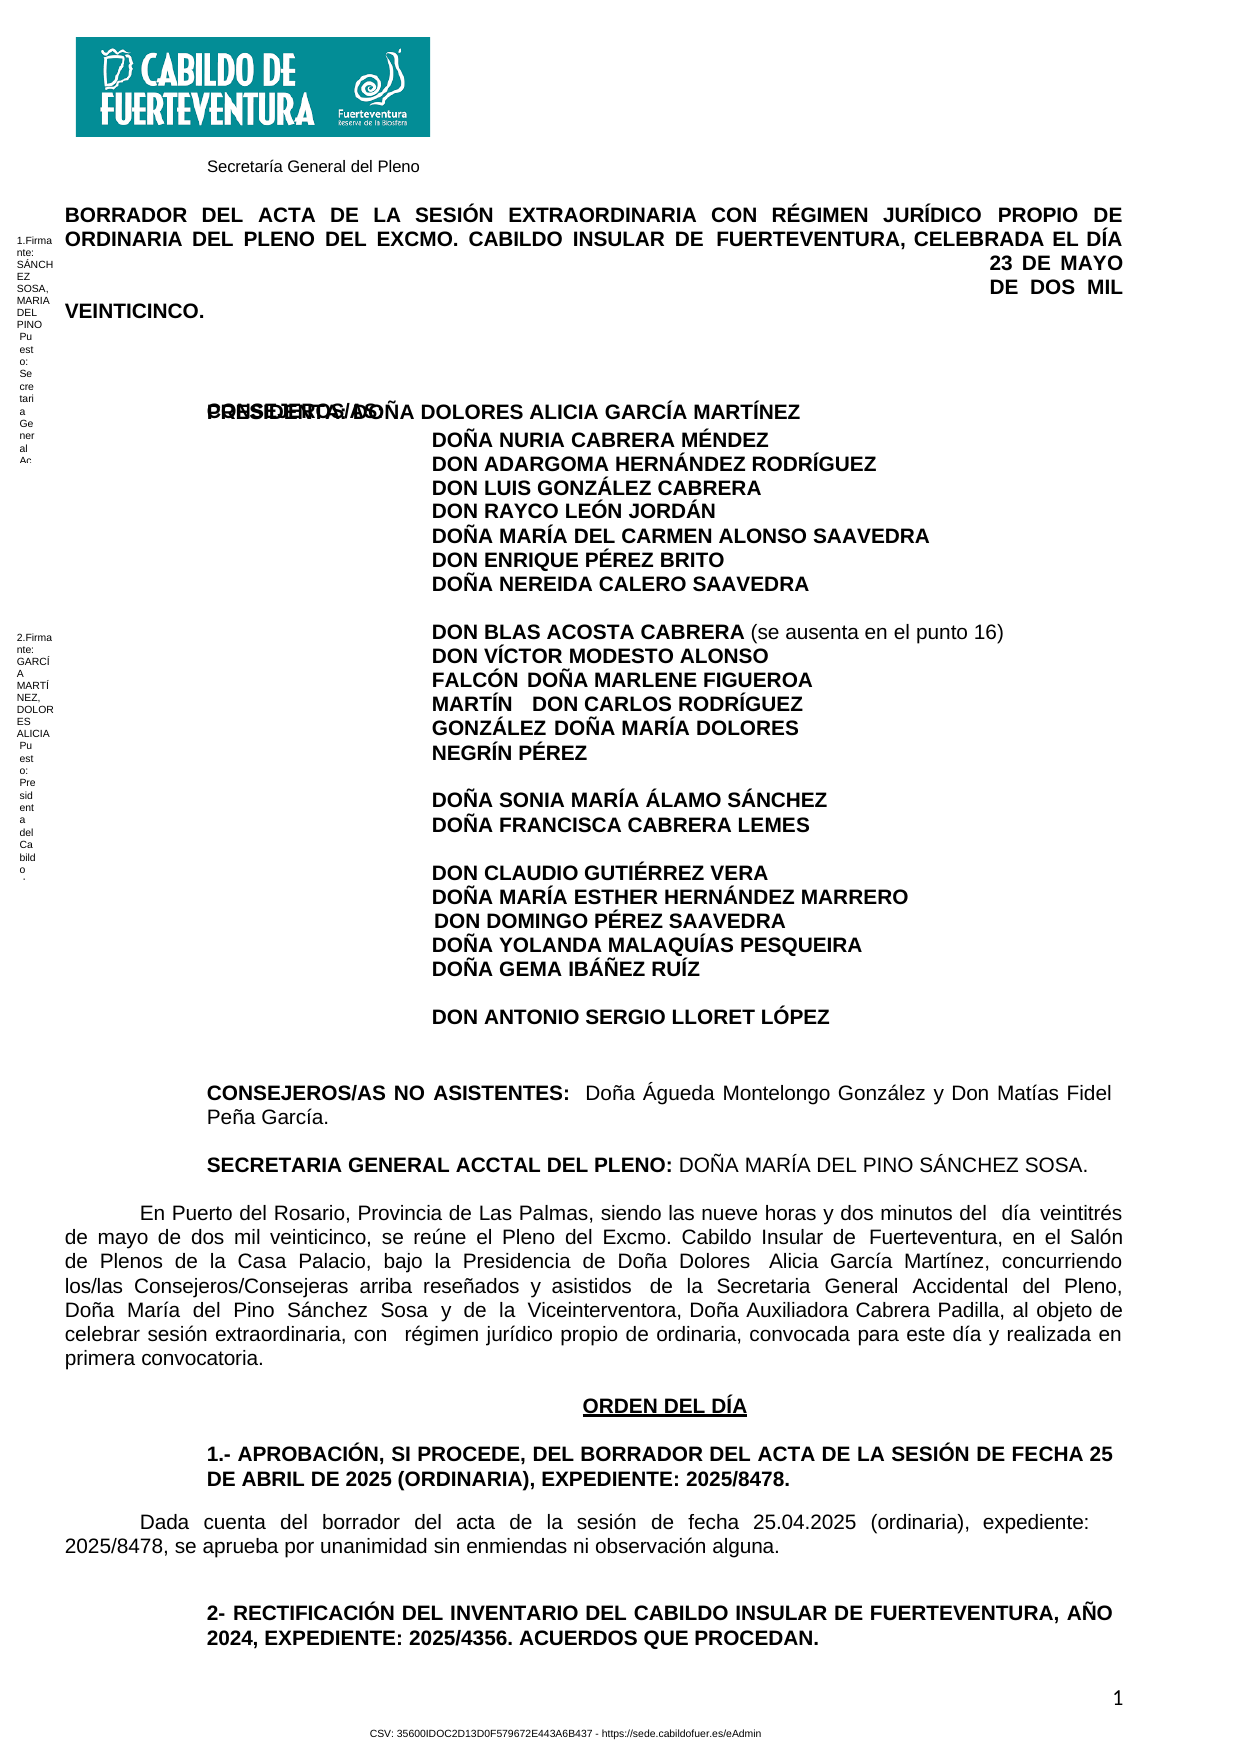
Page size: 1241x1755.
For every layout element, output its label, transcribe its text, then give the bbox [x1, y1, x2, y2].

text CONSEJEROS/AS: [207, 399, 393, 423]
text DON CLAUDIO GUTIÉRREZ VERA [432, 861, 1241, 884]
text DOÑA MARÍA ESTHER HERNÁNDEZ MARRERO DON DOMINGO PÉREZ SAAVEDRA [432, 884, 947, 933]
subtitle ORDEN DEL DÍA [89, 1393, 1241, 1417]
text DOÑA NEREIDA CALERO SAAVEDRA [432, 572, 1241, 596]
subtitle BORRADOR DEL ACTA DE LA SESIÓN EXTRAORDINARIA CON RÉGIMEN JURÍDICO PROPIO DE ORDINARIA DEL PLENO DEL EXCMO. CABILDO INSULAR DE FUERTEVENTURA, CELEBRADA EL DÍA 23 DE MAYO DE DOS MIL VEINTICINCO. [64, 202, 1123, 323]
text SECRETARIA GENERAL ACCTAL DEL PLENO: DOÑA MARÍA DEL PINO SÁNCHEZ SOSA. [207, 1153, 1241, 1177]
text PRESIDENTA: DOÑA DOLORES ALICIA GARCÍA MARTÍNEZ [207, 352, 1241, 376]
text 1.Firmante: SÁNCHEZ SOSA,MARIA DEL PINO [17, 234, 54, 330]
subtitle DON VÍCTOR MODESTO ALONSO FALCÓN DOÑA MARLENE FIGUEROA MARTÍN DON CARLOS RODRÍGUEZ GONZÁLEZ DOÑA MARÍA DOLORES NEGRÍN PÉREZ [432, 644, 859, 764]
text Puesto: Presidenta del Cabildo de Fuerteventura Fecha Firma: 20/06/2025 11:44:36 [19, 740, 36, 879]
text Dada cuenta del borrador del acta de la sesión de fecha 25.04.2025 (ordinaria), expediente: 2025/8478, se aprueba por unanimidad sin enmiendas ni observación alguna. [64, 1510, 1118, 1558]
text DON ADARGOMA HERNÁNDEZ RODRÍGUEZ DON LUIS GONZÁLEZ CABRERA [432, 452, 882, 500]
text DOÑA YOLANDA MALAQUÍAS PESQUEIRA DOÑA GEMA IBÁÑEZ RUÍZ [432, 933, 882, 981]
text 2024, EXPEDIENTE: 2025/4356. ACUERDOS QUE PROCEDAN. [207, 1626, 1241, 1650]
text DON BLAS ACOSTA CABRERA (se ausenta en el punto 16) [432, 620, 1241, 644]
text DON RAYCO LEÓN JORDÁN [432, 500, 1241, 524]
text 2.Firmante: GARCÍA MARTÍNEZ, DOLORES ALICIA [17, 631, 54, 739]
text DOÑA NURIA CABRERA MÉNDEZ [432, 428, 1241, 452]
list RECTIFICACIÓN DEL INVENTARIO DEL CABILDO INSULAR DE FUERTEVENTURA, AÑO [207, 1600, 1241, 1624]
text CONSEJEROS/AS NO ASISTENTES: Doña Águeda Montelongo González y Don Matías Fidel Peña García. [207, 1081, 1118, 1129]
text DOÑA MARÍA DEL CARMEN ALONSO SAAVEDRA DON ENRIQUE PÉREZ BRITO [432, 524, 947, 572]
text DOÑA SONIA MARÍA ÁLAMO SÁNCHEZ DOÑA FRANCISCA CABRERA LEMES [432, 788, 882, 836]
text DON ANTONIO SERGIO LLORET LÓPEZ [432, 1005, 1241, 1029]
text En Puerto del Rosario, Provincia de Las Palmas, siendo las nueve horas y dos minutos del día veintitrés de mayo de dos mil veinticinco, se reúne el Pleno del Excmo. Cabildo Insular de Fuerteventura, en el Salón de Plenos de la Casa Palacio, bajo la Presidencia de Doña Dolores Alicia García Martínez, concurriendo los/las Consejeros/Consejeras arriba reseñados y asistidos de la Secretaria General Accidental del Pleno, Doña María del Pino Sánchez Sosa y de la Viceinterventora, Doña Auxiliadora Cabrera Padilla, al objeto de celebrar sesión extraordinaria, con régimen jurídico propio de ordinaria, convocada para este día y realizada en primera convocatoria. [64, 1201, 1123, 1370]
text Puesto: Secretaria General Acctal. del Pleno Fecha Firma: 20/06/2025 08:53:14 [19, 331, 37, 463]
text 1.- APROBACIÓN, SI PROCEDE, DEL BORRADOR DEL ACTA DE LA SESIÓN DE FECHA 25 DE ABRIL DE 2025 (ORDINARIA), EXPEDIENTE: 2025/8478. [207, 1441, 1118, 1491]
text 1 [188, 1683, 1123, 1711]
